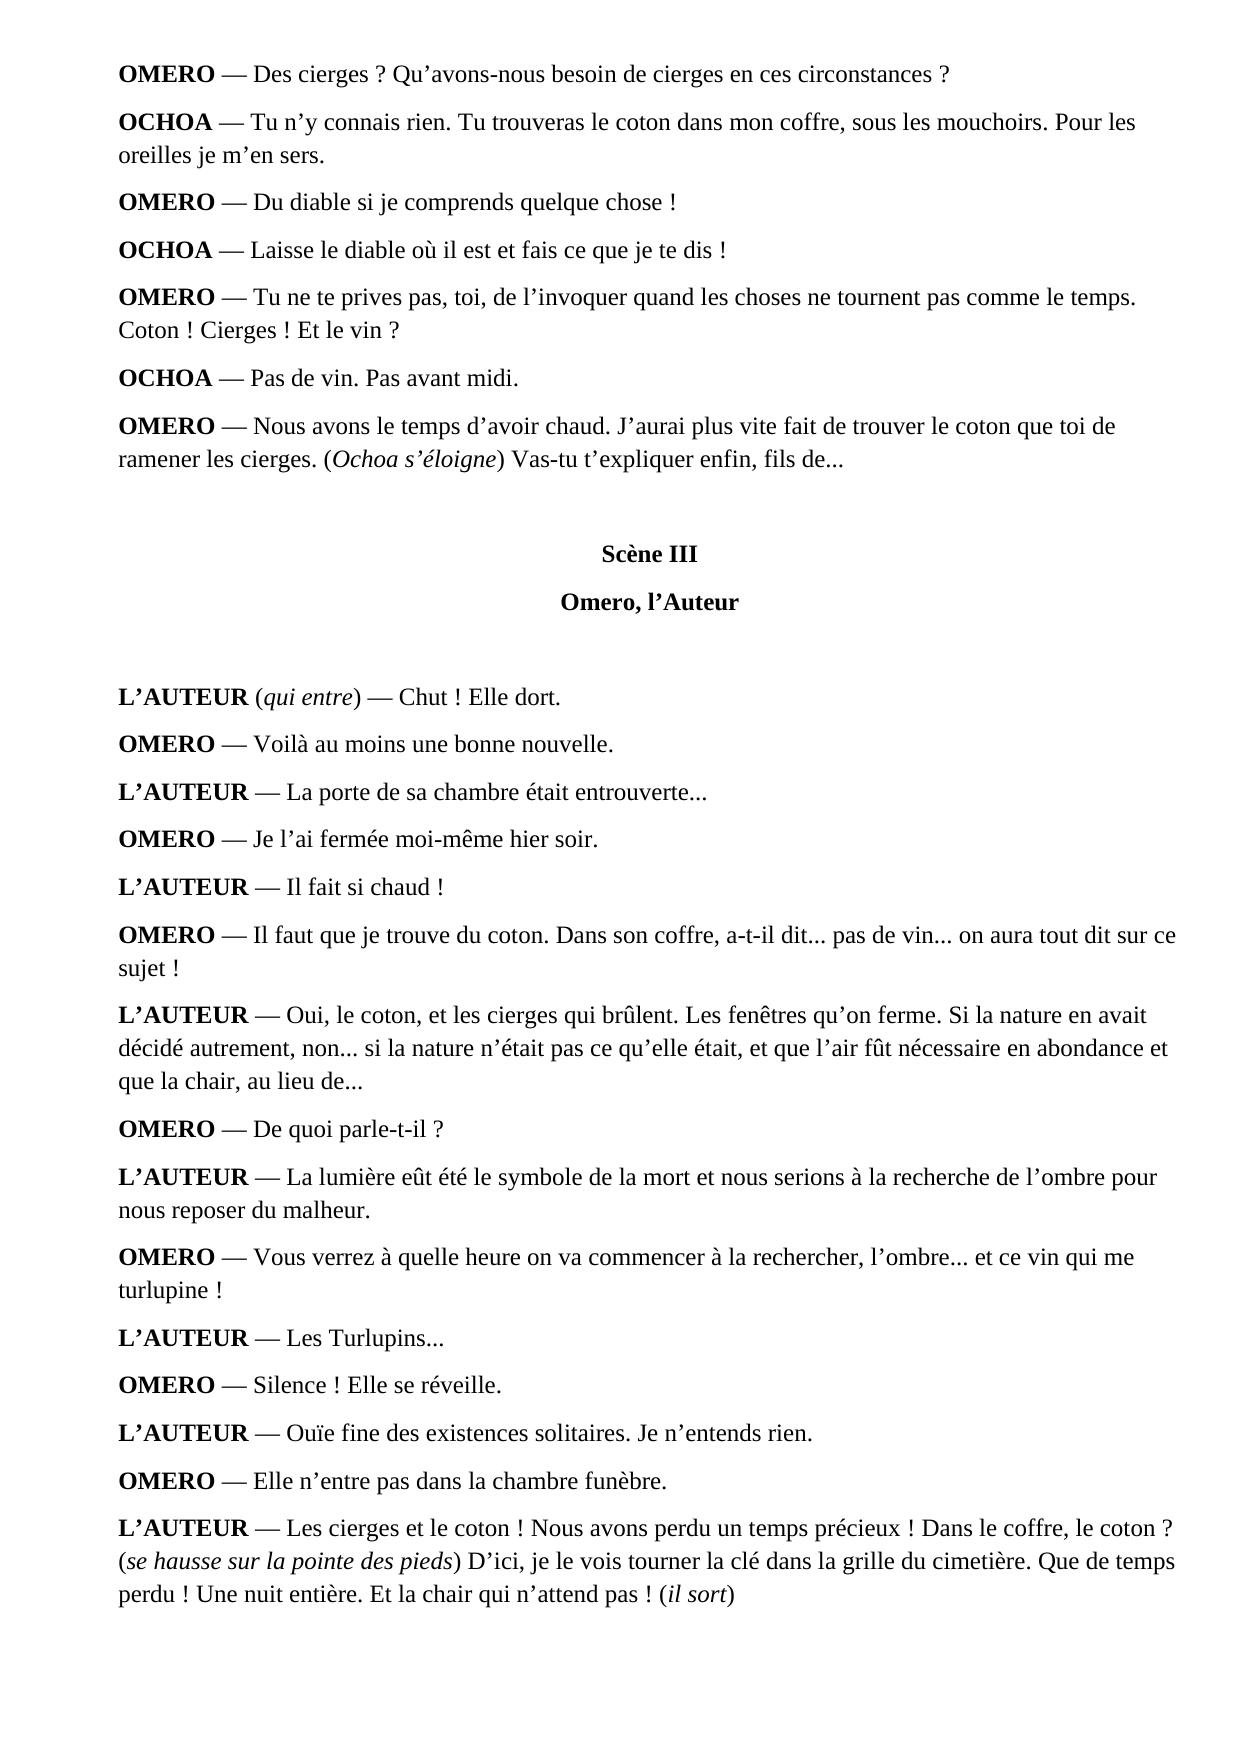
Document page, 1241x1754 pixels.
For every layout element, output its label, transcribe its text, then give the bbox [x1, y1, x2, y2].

text OMERO — Nous avons le temps d’avoir chaud. J’aurai plus vite fait de trouver le coton que toi de ramener les cierges. (Ochoa s’éloigne) Vas-tu t’expliquer enfin, fils de... [118, 411, 1181, 472]
text L’AUTEUR — Il fait si chaud ! [118, 872, 1181, 901]
text OMERO — Silence ! Elle se réveille. [118, 1371, 1181, 1399]
text L’AUTEUR (qui entre) — Chut ! Elle dort. [118, 682, 1181, 711]
text OCHOA — Pas de vin. Pas avant midi. [118, 363, 1181, 392]
text OMERO — Je l’ai fermée moi-même hier soir. [118, 824, 1181, 853]
text Omero, l’Auteur [118, 587, 1181, 615]
text Scène III [118, 539, 1181, 568]
text OCHOA — Tu n’y connais rien. Tu trouveras le coton dans mon coffre, sous les mouchoirs. Pour les oreilles je m’en sers. [118, 107, 1181, 168]
text OMERO — Il faut que je trouve du coton. Dans son coffre, a-t-il dit... pas de vin... on aura tout dit sur ce sujet ! [118, 920, 1181, 982]
text L’AUTEUR — Oui, le coton, et les cierges qui brûlent. Les fenêtres qu’on ferme. Si la nature en avait décidé autrement, non... si la nature n’était pas ce qu’elle était, et que l’air fût nécessaire en abondance et que la chair, au lieu de... [118, 1000, 1181, 1095]
text OCHOA — Laisse le diable où il est et fais ce que je te dis ! [118, 235, 1181, 264]
text L’AUTEUR — La lumière eût été le symbole de la mort et nous serions à la recherche de l’ombre pour nous reposer du malheur. [118, 1162, 1181, 1223]
text OMERO — Elle n’entre pas dans la chambre funèbre. [118, 1466, 1181, 1494]
text L’AUTEUR — Les cierges et le coton ! Nous avons perdu un temps précieux ! Dans le coffre, le coton ? (se hausse sur la pointe des pieds) D’ici, je le vois tourner la clé dans la grille du cimetière. Que de temps perdu ! Une nuit entière. Et la chair qui n’attend pas ! (il sort) [118, 1513, 1181, 1608]
text OMERO — De quoi parle-t-il ? [118, 1114, 1181, 1143]
text OMERO — Tu ne te prives pas, toi, de l’invoquer quand les choses ne tournent pas comme le temps. Coton ! Cierges ! Et le vin ? [118, 282, 1181, 344]
text L’AUTEUR — La porte de sa chambre était entrouverte... [118, 777, 1181, 806]
text OMERO — Vous verrez à quelle heure on va commencer à la rechercher, l’ombre... et ce vin qui me turlupine ! [118, 1242, 1181, 1304]
text L’AUTEUR — Les Turlupins... [118, 1323, 1181, 1352]
text OMERO — Du diable si je comprends quelque chose ! [118, 187, 1181, 216]
text L’AUTEUR — Ouïe fine des existences solitaires. Je n’entends rien. [118, 1418, 1181, 1447]
text OMERO — Voilà au moins une bonne nouvelle. [118, 729, 1181, 758]
text OMERO — Des cierges ? Qu’avons-nous besoin de cierges en ces circonstances ? [118, 59, 1181, 88]
